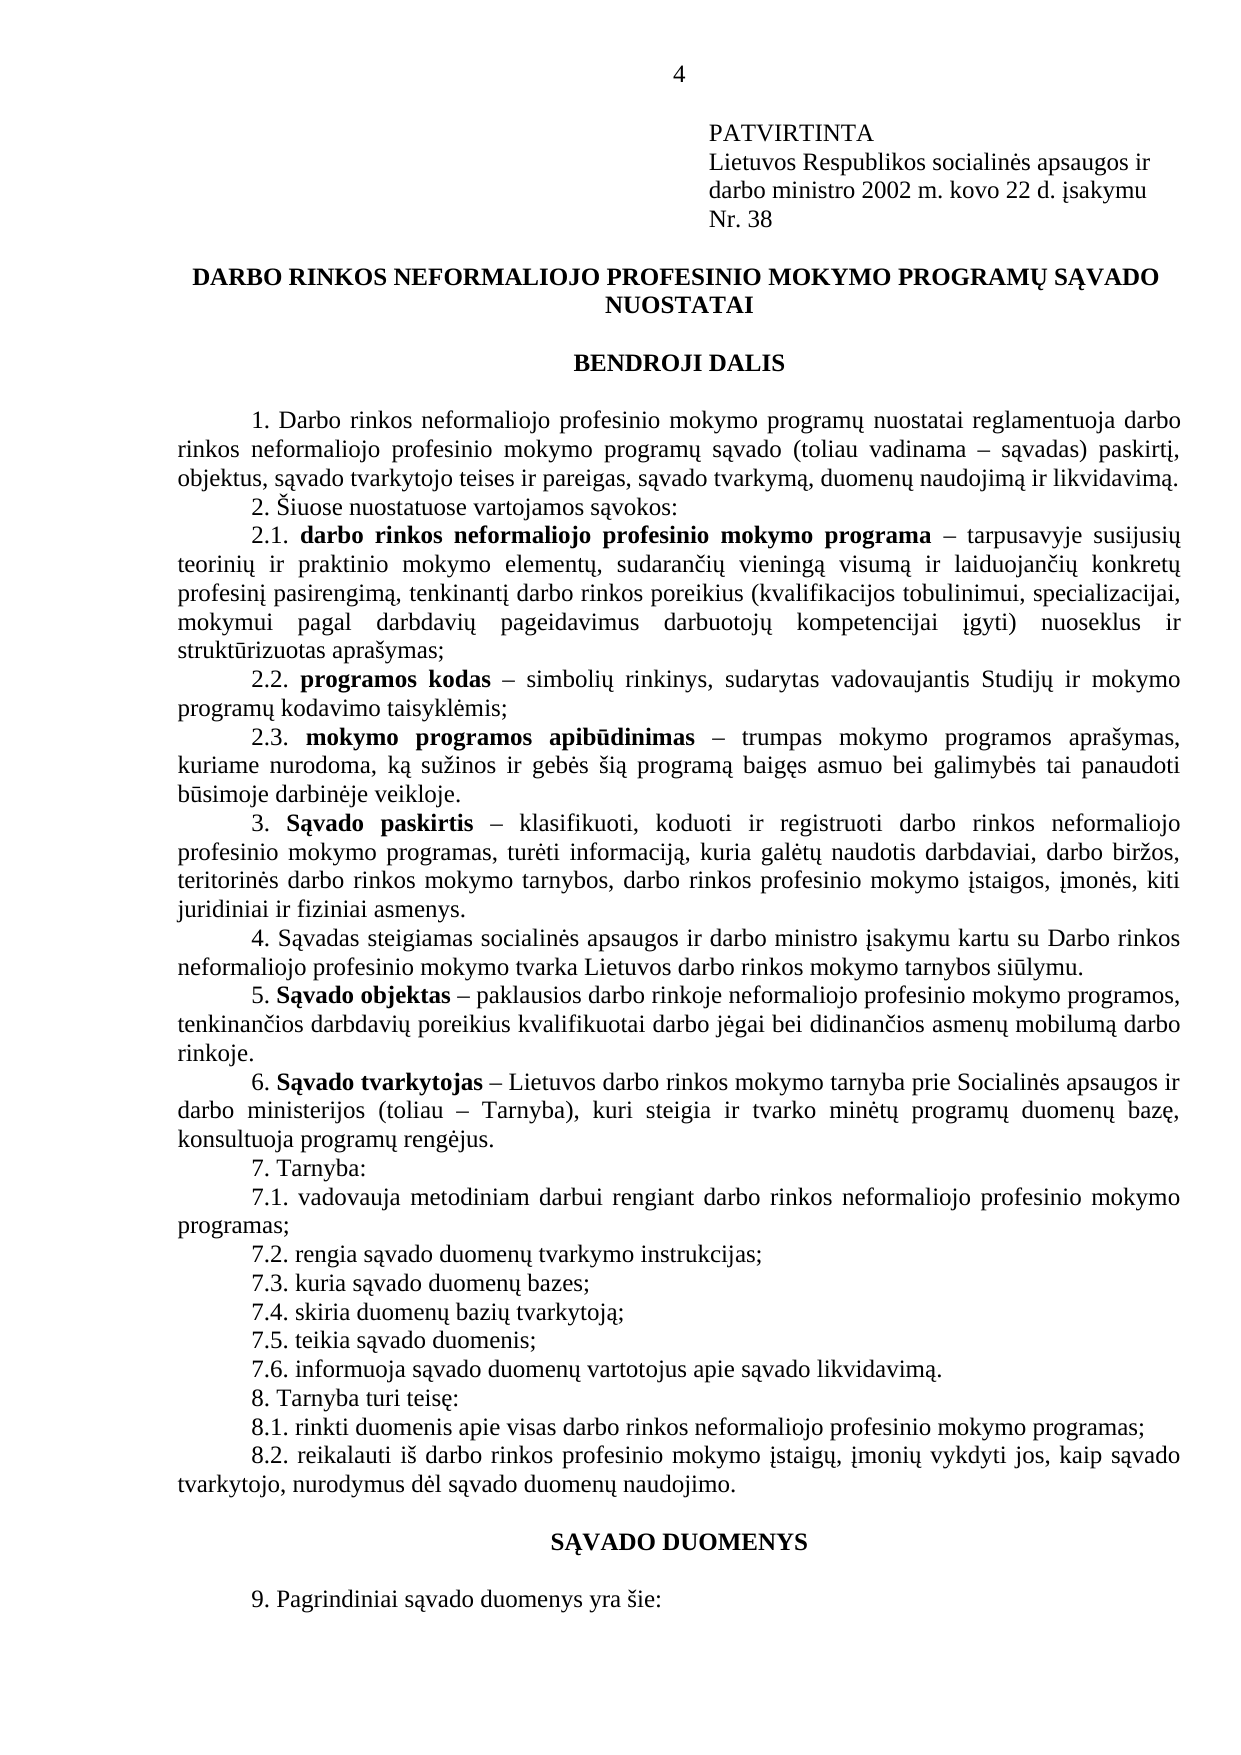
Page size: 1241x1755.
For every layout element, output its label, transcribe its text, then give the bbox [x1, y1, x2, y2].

text DARBO RINKOS NEFORMALIOJO PROFESINIO MOKYMO PROGRAMŲ SĄVADO [177, 262, 1181, 291]
text 7.6. informuoja sąvado duomenų vartotojus apie sąvado likvidavimą. [177, 1354, 1181, 1383]
text 2.1. darbo rinkos neformaliojo profesinio mokymo programa – tarpusavyje susijusių teorinių ir praktinio mokymo elementų, sudarančių vieningą visumą ir laiduojančių konkretų profesinį pasirengimą, tenkinantį darbo rinkos poreikius (kvalifikacijos tobulinimui, specializacijai, mokymui pagal darbdavių pageidavimus darbuotojų kompetencijai įgyti) nuoseklus ir struktūrizuotas aprašymas; [177, 521, 1181, 664]
text 7.3. kuria sąvado duomenų bazes; [177, 1268, 1181, 1297]
text 6. Sąvado tvarkytojas – Lietuvos darbo rinkos mokymo tarnyba prie Socialinės apsaugos ir darbo ministerijos (toliau – Tarnyba), kuri steigia ir tvarko minėtų programų duomenų bazę, konsultuoja programų rengėjus. [177, 1067, 1181, 1153]
text 8.2. reikalauti iš darbo rinkos profesinio mokymo įstaigų, įmonių vykdyti jos, kaip sąvado tvarkytojo, nurodymus dėl sąvado duomenų naudojimo. [177, 1441, 1181, 1498]
text 1. Darbo rinkos neformaliojo profesinio mokymo programų nuostatai reglamentuoja darbo rinkos neformaliojo profesinio mokymo programų sąvado (toliau vadinama – sąvadas) paskirtį, objektus, sąvado tvarkytojo teises ir pareigas, sąvado tvarkymą, duomenų naudojimą ir likvidavimą. [177, 406, 1181, 492]
text 5. Sąvado objektas – paklausios darbo rinkoje neformaliojo profesinio mokymo programos, tenkinančios darbdavių poreikius kvalifikuotai darbo jėgai bei didinančios asmenų mobilumą darbo rinkoje. [177, 981, 1181, 1067]
text 7. Tarnyba: [177, 1153, 1181, 1182]
text 2. Šiuose nuostatuose vartojamos sąvokos: [177, 492, 1181, 521]
text 4. Sąvadas steigiamas socialinės apsaugos ir darbo ministro įsakymu kartu su Darbo rinkos neformaliojo profesinio mokymo tvarka Lietuvos darbo rinkos mokymo tarnybos siūlymu. [177, 923, 1181, 981]
text 8. Tarnyba turi teisę: [177, 1383, 1181, 1412]
text 2.3. mokymo programos apibūdinimas – trumpas mokymo programos aprašymas, kuriame nurodoma, ką sužinos ir gebės šią programą baigęs asmuo bei galimybės tai panaudoti būsimoje darbinėje veikloje. [177, 722, 1181, 808]
text 7.4. skiria duomenų bazių tvarkytoją; [177, 1297, 1181, 1326]
text 2.2. programos kodas – simbolių rinkinys, sudarytas vadovaujantis Studijų ir mokymo programų kodavimo taisyklėmis; [177, 664, 1181, 722]
text 7.5. teikia sąvado duomenis; [177, 1326, 1181, 1354]
text PATVIRTINTA [177, 118, 1181, 147]
text darbo ministro 2002 m. kovo 22 d. įsakymu [177, 176, 1181, 204]
text 9. Pagrindiniai sąvado duomenys yra šie: [177, 1584, 1181, 1613]
text NUOSTATAI [177, 291, 1181, 319]
text SĄVADO DUOMENYS [177, 1527, 1181, 1556]
text 7.2. rengia sąvado duomenų tvarkymo instrukcijas; [177, 1239, 1181, 1268]
text 7.1. vadovauja metodiniam darbui rengiant darbo rinkos neformaliojo profesinio mokymo programas; [177, 1182, 1181, 1239]
text Lietuvos Respublikos socialinės apsaugos ir [177, 147, 1181, 176]
text 3. Sąvado paskirtis – klasifikuoti, koduoti ir registruoti darbo rinkos neformaliojo profesinio mokymo programas, turėti informaciją, kuria galėtų naudotis darbdaviai, darbo biržos, teritorinės darbo rinkos mokymo tarnybos, darbo rinkos profesinio mokymo įstaigos, įmonės, kiti juridiniai ir fiziniai asmenys. [177, 808, 1181, 923]
text BENDROJI DALIS [177, 348, 1181, 377]
text 8.1. rinkti duomenis apie visas darbo rinkos neformaliojo profesinio mokymo programas; [177, 1412, 1181, 1441]
text Nr. 38 [177, 204, 1181, 233]
